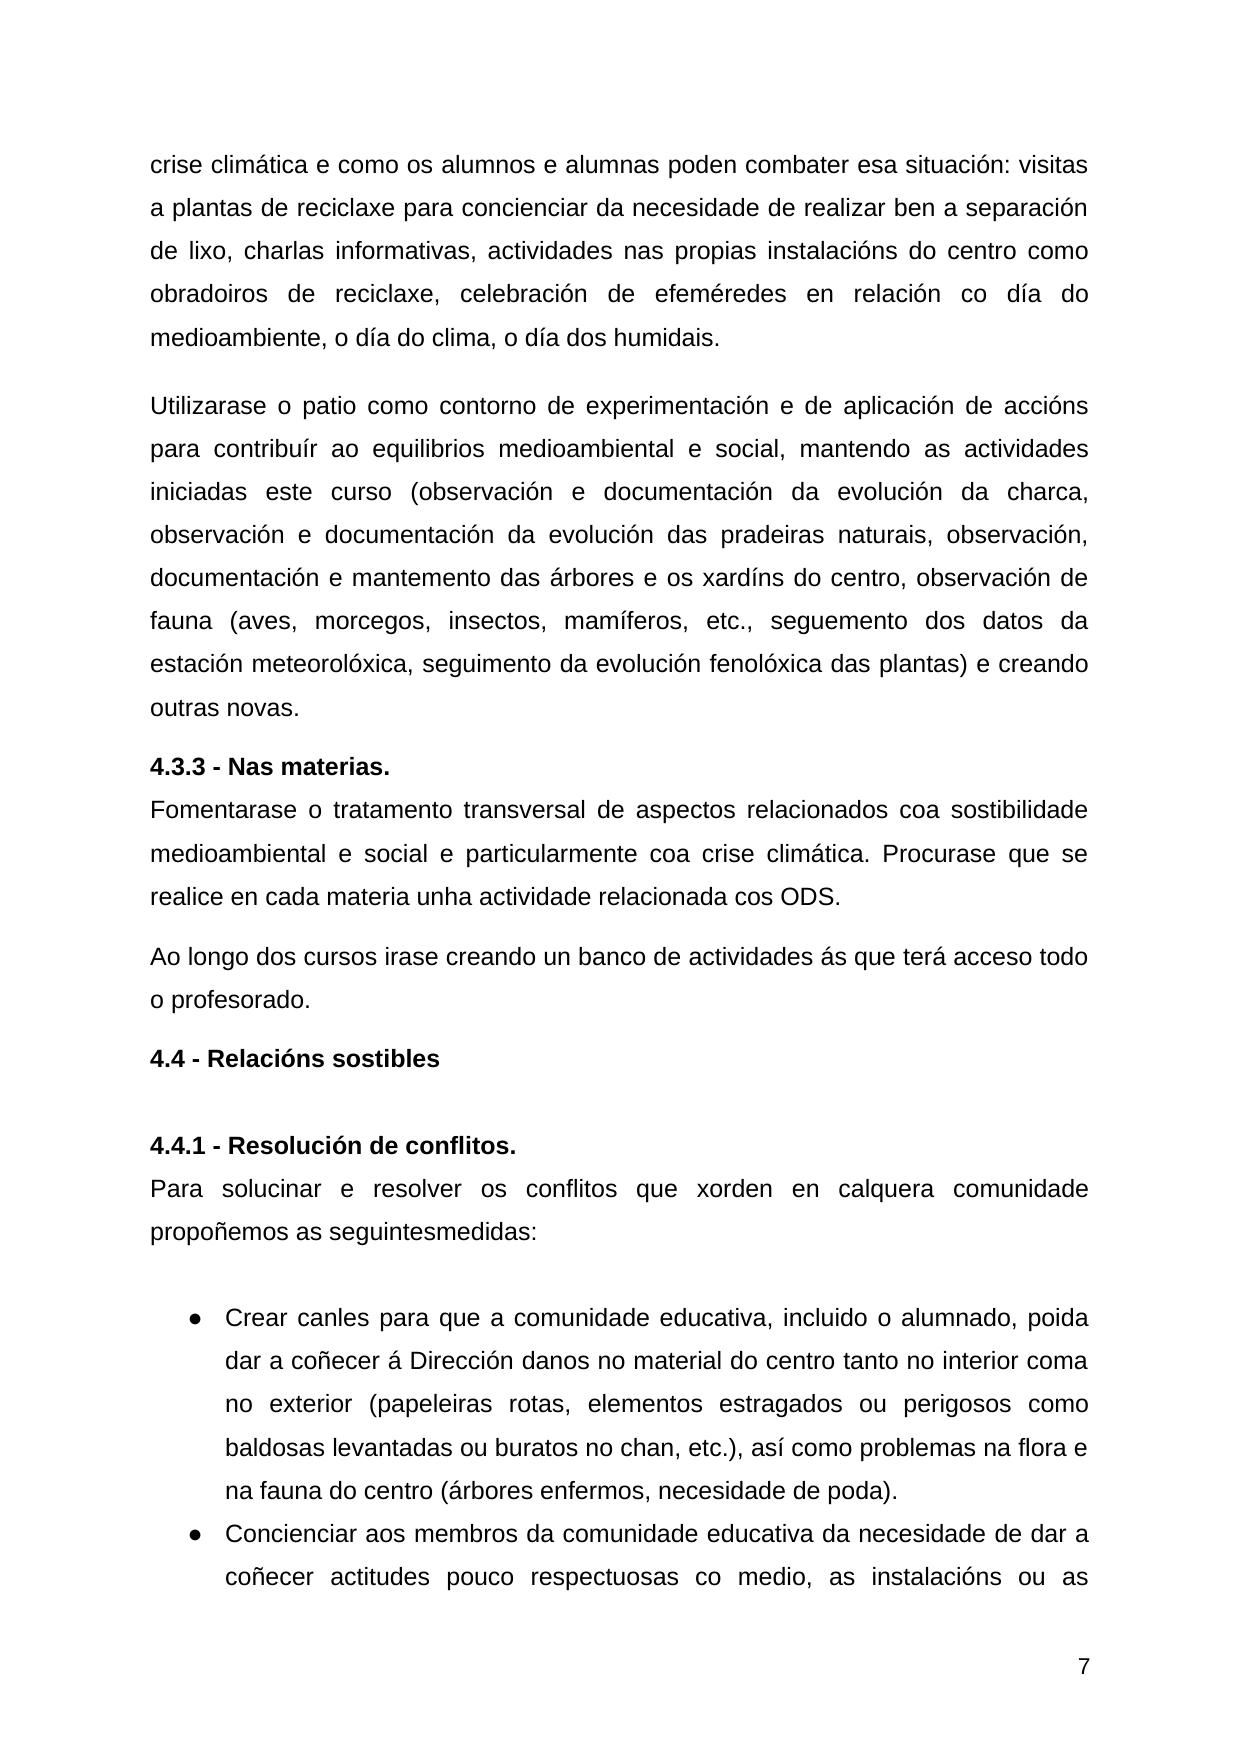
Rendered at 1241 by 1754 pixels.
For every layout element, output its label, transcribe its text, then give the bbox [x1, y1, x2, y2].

text Ao longo dos cursos irase creando un banco de actividades ás que terá acceso todo o profesorado. [150, 941, 1090, 1013]
text Para solucinar e resolver os conflitos que xorden en calquera comunidade propoñemos as seguintesmedidas: [150, 1174, 1090, 1246]
text 4.4 - Relacións sostibles [150, 1044, 1090, 1073]
list Crear canles para que a comunidade educativa, incluido o alumnado, poida dar a coñecer á Dirección danos no material do centro tanto no interior coma no exterior (papeleiras rotas, elementos estragados ou perigosos como baldosas levantadas ou buratos no chan, etc.), así como problemas na flora e na fauna do centro (árbores enfermos, necesidade de poda). [187, 1303, 1090, 1504]
text crise climática e como os alumnos e alumnas poden combater esa situación: visitas a plantas de reciclaxe para concienciar da necesidade de realizar ben a separación de lixo, charlas informativas, actividades nas propias instalacións do centro como obradoiros de reciclaxe, celebración de efeméredes en relación co día do medioambiente, o día do clima, o día dos humidais. [150, 150, 1090, 351]
text 4.3.3 - Nas materias. [150, 752, 1090, 781]
text Fomentarase o tratamento transversal de aspectos relacionados coa sostibilidade medioambiental e social e particularmente coa crise climática. Procurase que se realice en cada materia unha actividade relacionada cos ODS. [150, 795, 1090, 910]
text 4.4.1 - Resolución de conflitos. [150, 1131, 1090, 1159]
list Concienciar aos membros da comunidade educativa da necesidade de dar a coñecer actitudes pouco respectuosas co medio, as instalacións ou as [187, 1519, 1090, 1591]
text Utilizarase o patio como contorno de experimentación e de aplicación de accións para contribuír ao equilibrios medioambiental e social, mantendo as actividades iniciadas este curso (observación e documentación da evolución da charca, observación e documentación da evolución das pradeiras naturais, observación, documentación e mantemento das árbores e os xardíns do centro, observación de fauna (aves, morcegos, insectos, mamíferos, etc., seguemento dos datos da estación meteorolóxica, seguimento da evolución fenolóxica das plantas) e creando outras novas. [150, 391, 1090, 721]
